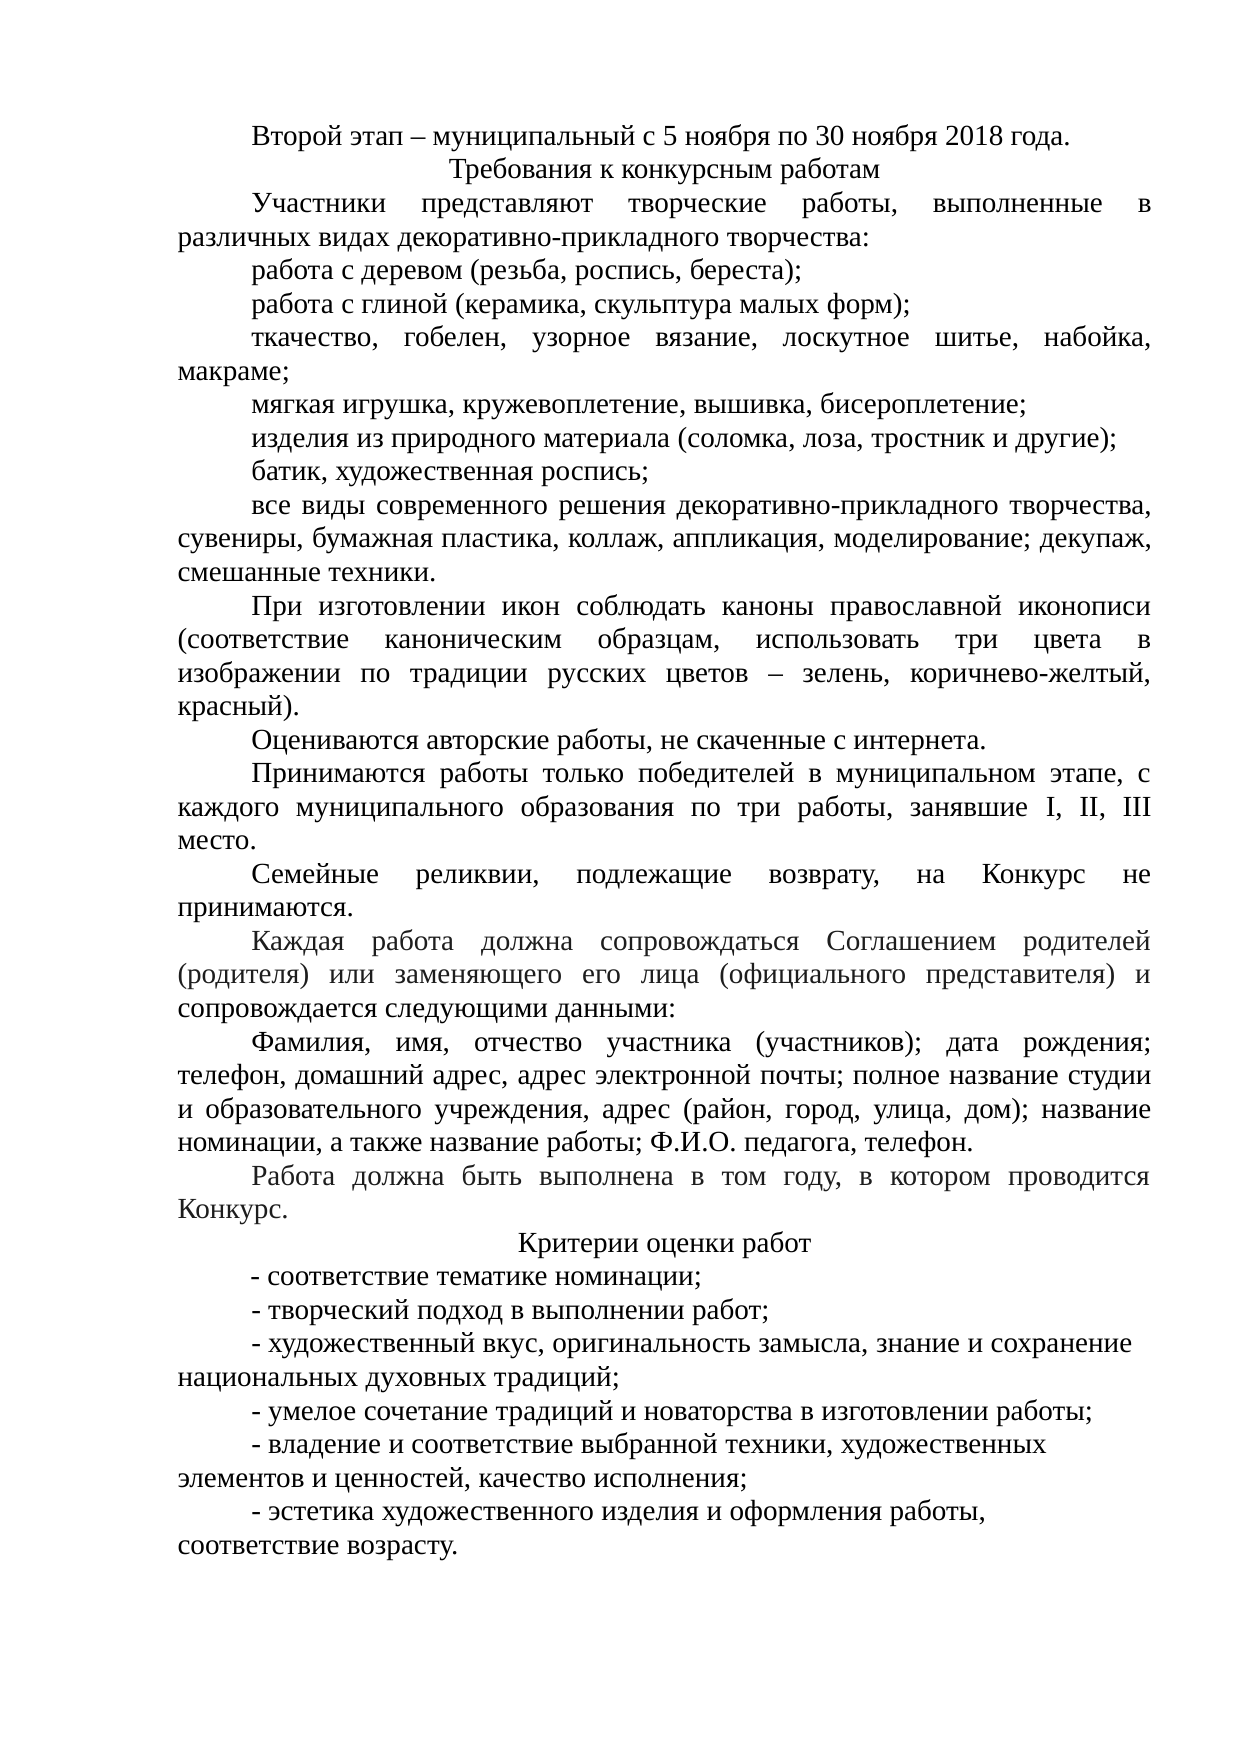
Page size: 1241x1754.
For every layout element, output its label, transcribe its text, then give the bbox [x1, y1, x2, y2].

text Принимаются работы только победителей в муниципальном этапе, с каждого муниципального образования по три работы, занявшие I, II, III место. [177, 755, 1152, 856]
text Участники представляют творческие работы, выполненные в различных видах декоративно-прикладного творчества: [177, 185, 1152, 252]
text работа с глиной (керамика, скульптура малых форм); [177, 286, 1152, 319]
text Оцениваются авторские работы, не скаченные с интернета. [177, 722, 1152, 755]
text Семейные реликвии, подлежащие возврату, на Конкурс не принимаются. [177, 856, 1152, 923]
text все виды современного решения декоративно-прикладного творчества, сувениры, бумажная пластика, коллаж, аппликация, моделирование; декупаж, смешанные техники. [177, 487, 1152, 588]
text - творческий подход в выполнении работ; [177, 1292, 1152, 1326]
text Работа должна быть выполнена в том году, в котором проводится Конкурс. [177, 1158, 1152, 1225]
text Критерии оценки работ [177, 1225, 1152, 1258]
text ткачество, гобелен, узорное вязание, лоскутное шитье, набойка, макраме; [177, 319, 1152, 386]
text батик, художественная роспись; [177, 453, 1152, 487]
text изделия из природного материала (соломка, лоза, тростник и другие); [177, 420, 1152, 453]
text При изготовлении икон соблюдать каноны православной иконописи (соответствие каноническим образцам, использовать три цвета в изображении по традиции русских цветов – зелень, коричнево-желтый, красный). [177, 588, 1152, 722]
text Требования к конкурсным работам [177, 152, 1152, 185]
text - эстетика художественного изделия и оформления работы, соответствие возрасту. [177, 1493, 1152, 1560]
text работа с деревом (резьба, роспись, береста); [177, 252, 1152, 286]
text - художественный вкус, оригинальность замысла, знание и сохранение национальных духовных традиций; [177, 1326, 1152, 1393]
text - владение и соответствие выбранной техники, художественных элементов и ценностей, качество исполнения; [177, 1426, 1152, 1493]
text Фамилия, имя, отчество участника (участников); дата рождения; телефон, домашний адрес, адрес электронной почты; полное название студии и образовательного учреждения, адрес (район, город, улица, дом); название номинации, а также название работы; Ф.И.О. педагога, телефон. [177, 1024, 1152, 1158]
text мягкая игрушка, кружевоплетение, вышивка, бисероплетение; [177, 386, 1152, 420]
text Второй этап – муниципальный с 5 ноября по 30 ноября 2018 года. [177, 118, 1152, 152]
text Каждая работа должна сопровождаться Соглашением родителей (родителя) или заменяющего его лица (официального представителя) и сопровождается следующими данными: [177, 923, 1152, 1024]
text - соответствие тематике номинации; [177, 1258, 1152, 1292]
text - умелое сочетание традиций и новаторства в изготовлении работы; [177, 1393, 1152, 1426]
